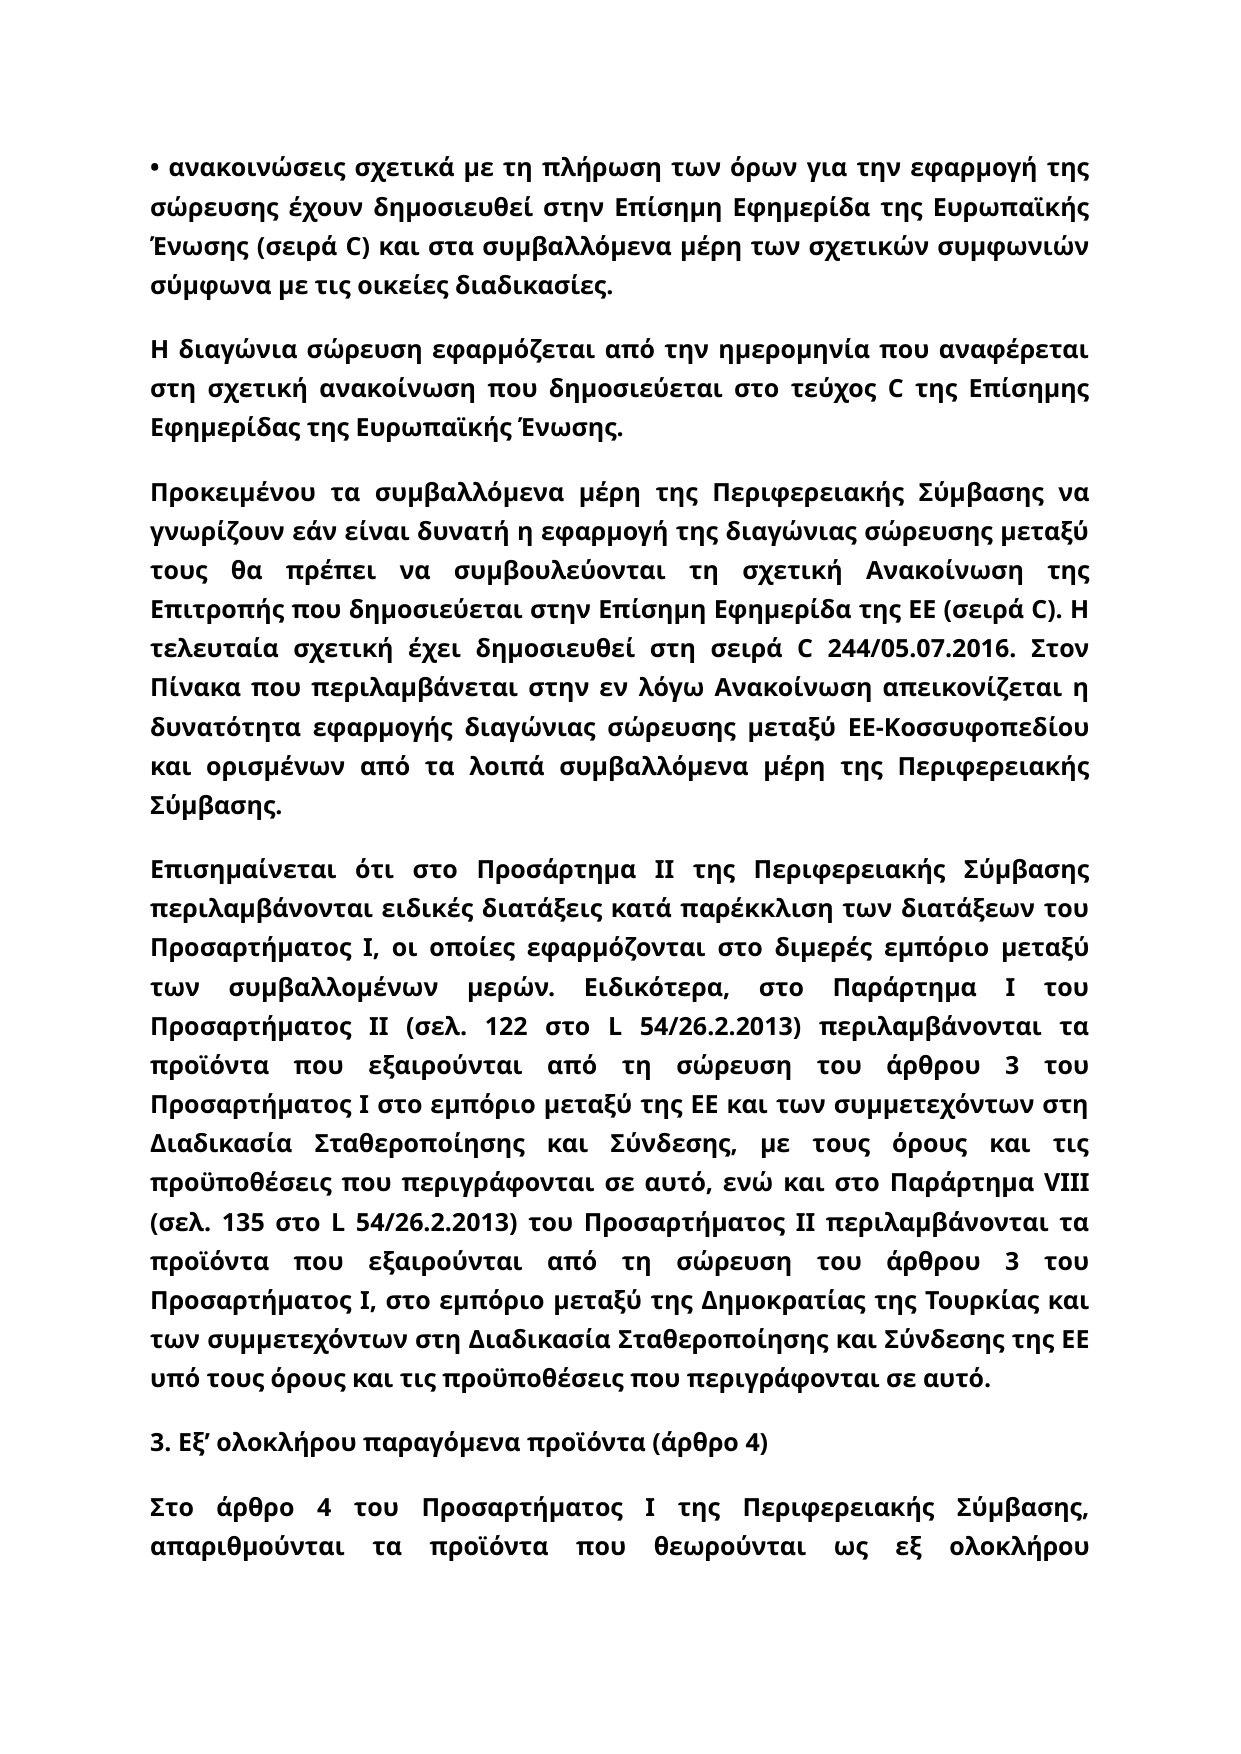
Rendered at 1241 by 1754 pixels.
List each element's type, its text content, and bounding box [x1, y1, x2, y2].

text Επισημαίνεται ότι στο Προσάρτημα ΙΙ της Περιφερειακής Σύμβασης περιλαμβάνονται ειδικές διατάξεις κατά παρέκκλιση των διατάξεων του Προσαρτήματος Ι, οι οποίες εφαρμόζονται στο διμερές εμπόριο μεταξύ των συμβαλλομένων μερών. Ειδικότερα, στο Παράρτημα Ι του Προσαρτήματος ΙΙ (σελ. 122 στο L 54/26.2.2013) περιλαμβάνονται τα προϊόντα που εξαιρούνται από τη σώρευση του άρθρου 3 του Προσαρτήματος Ι στο εμπόριο μεταξύ της ΕΕ και των συμμετεχόντων στη Διαδικασία Σταθεροποίησης και Σύνδεσης, με τους όρους και τις προϋποθέσεις που περιγράφονται σε αυτό, ενώ και στο Παράρτημα VIII (σελ. 135 στο L 54/26.2.2013) του Προσαρτήματος ΙΙ περιλαμβάνονται τα προϊόντα που εξαιρούνται από τη σώρευση του άρθρου 3 του Προσαρτήματος Ι, στο εμπόριο μεταξύ της Δημοκρατίας της Τουρκίας και των συμμετεχόντων στη Διαδικασία Σταθεροποίησης και Σύνδεσης της ΕΕ υπό τους όρους και τις προϋποθέσεις που περιγράφονται σε αυτό. [150, 852, 1090, 1395]
text • ανακοινώσεις σχετικά με τη πλήρωση των όρων για την εφαρμογή της σώρευσης έχουν δημοσιευθεί στην Επίσημη Εφημερίδα της Ευρωπαϊκής Ένωσης (σειρά C) και στα συμβαλλόμενα μέρη των σχετικών συμφωνιών σύμφωνα με τις οικείες διαδικασίες. [150, 150, 1090, 302]
text Προκειμένου τα συμβαλλόμενα μέρη της Περιφερειακής Σύμβασης να γνωρίζουν εάν είναι δυνατή η εφαρμογή της διαγώνιας σώρευσης μεταξύ τους θα πρέπει να συμβουλεύονται τη σχετική Ανακοίνωση της Επιτροπής που δημοσιεύεται στην Επίσημη Εφημερίδα της ΕΕ (σειρά C). Η τελευταία σχετική έχει δημοσιευθεί στη σειρά C 244/05.07.2016. Στον Πίνακα που περιλαμβάνεται στην εν λόγω Ανακοίνωση απεικονίζεται η δυνατότητα εφαρμογής διαγώνιας σώρευσης μεταξύ ΕΕ-Κοσσυφοπεδίου και ορισμένων από τα λοιπά συμβαλλόμενα μέρη της Περιφερειακής Σύμβασης. [150, 474, 1090, 822]
text Στο άρθρο 4 του Προσαρτήματος Ι της Περιφερειακής Σύμβασης, απαριθμούνται τα προϊόντα που θεωρούνται ως εξ ολοκλήρου [150, 1489, 1090, 1562]
text 3. Εξ’ ολοκλήρου παραγόμενα προϊόντα (άρθρο 4) [150, 1425, 1090, 1459]
text Η διαγώνια σώρευση εφαρμόζεται από την ημερομηνία που αναφέρεται στη σχετική ανακοίνωση που δημοσιεύεται στο τεύχος C της Επίσημης Εφημερίδας της Ευρωπαϊκής Ένωσης. [150, 332, 1090, 444]
